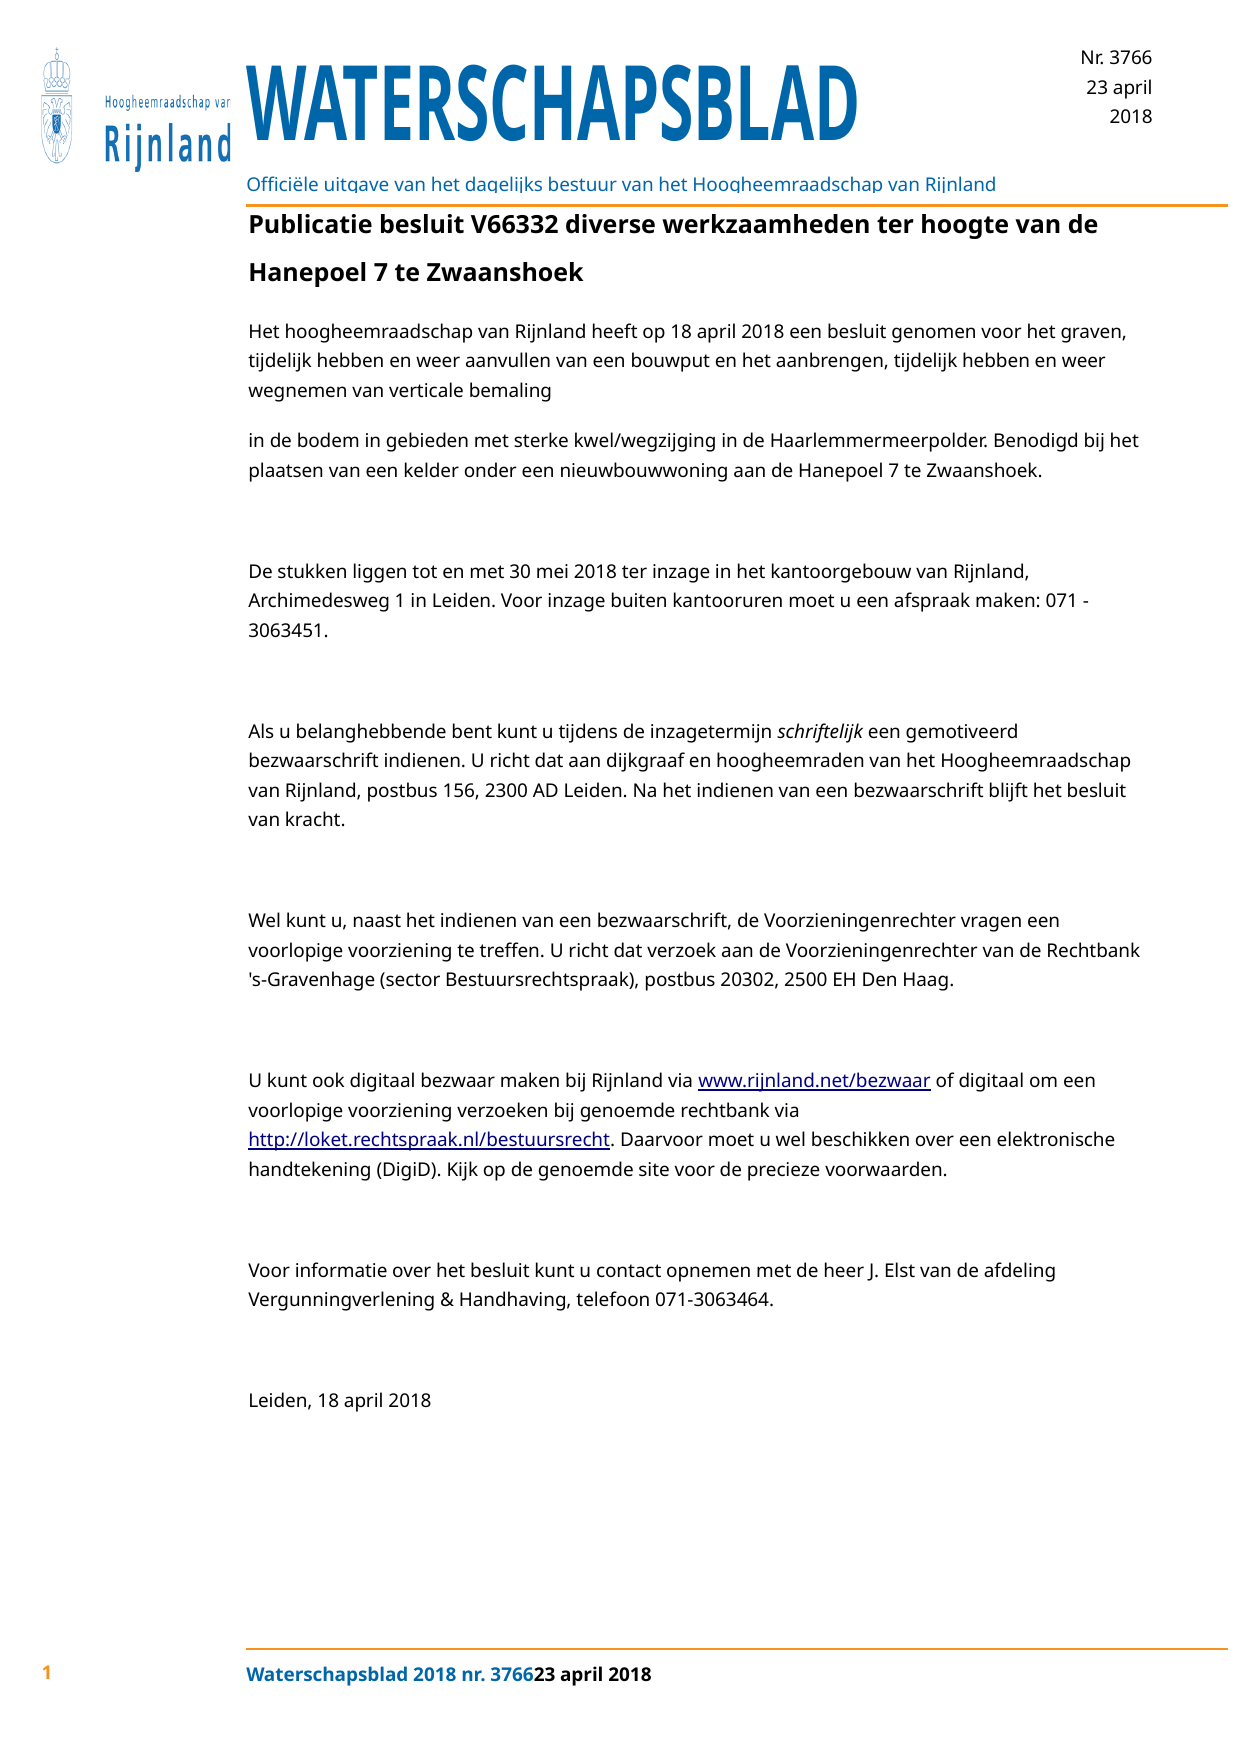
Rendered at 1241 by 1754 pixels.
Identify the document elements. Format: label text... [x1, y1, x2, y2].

text Leiden, 18 april 2018 [248, 1387, 1152, 1413]
picture [41, 47, 231, 172]
text Voor informatie over het besluit kunt u contact opnemen met de heer J. Elst van de afdeling Vergunningverlening & Handhaving, telefoon 071-3063464. [248, 1257, 1152, 1312]
text Het hoogheemraadschap van Rijnland heeft op 18 april 2018 een besluit genomen voor het graven, tijdelijk hebben en weer aanvullen van een bouwput en het aanbrengen, tijdelijk hebben en weer wegnemen van verticale bemaling [248, 318, 1152, 403]
text Publicatie besluit V66332 diverse werkzaamheden ter hoogte van de Hanepoel 7 te Zwaanshoek [248, 207, 1152, 288]
text in de bodem in gebieden met sterke kwel/wegzijging in de Haarlemmermeerpolder. Benodigd bij het plaatsen van een kelder onder een nieuwbouwwoning aan de Hanepoel 7 te Zwaanshoek. [248, 427, 1152, 483]
text Als u belanghebbende bent kunt u tijdens de inzagetermijn schriftelijk een gemotiveerd bezwaarschrift indienen. U richt dat aan dijkgraaf en hoogheemraden van het Hoogheemraadschap van Rijnland, postbus 156, 2300 AD Leiden. Na het indienen van een bezwaarschrift blijft het besluit van kracht. [248, 718, 1152, 832]
text De stukken liggen tot en met 30 mei 2018 ter inzage in het kantoorgebouw van Rijnland, Archimedesweg 1 in Leiden. Voor inzage buiten kantooruren moet u een afspraak maken: 071 - 3063451. [248, 558, 1152, 643]
text U kunt ook digitaal bezwaar maken bij Rijnland via www.rijnland.net/bezwaar of digitaal om een voorlopige voorziening verzoeken bij genoemde rechtbank via http://loket.rechtspraak.nl/bestuursrecht. Daarvoor moet u wel beschikken over een elektronische handtekening (DigiD). Kijk op de genoemde site voor de precieze voorwaarden. [248, 1067, 1152, 1182]
text Wel kunt u, naast het indienen van een bezwaarschrift, de Voorzieningenrechter vragen een voorlopige voorziening te treffen. U richt dat verzoek aan de Voorzieningenrechter van de Rechtbank 's-Gravenhage (sector Bestuursrechtspraak), postbus 20302, 2500 EH Den Haag. [248, 907, 1152, 992]
